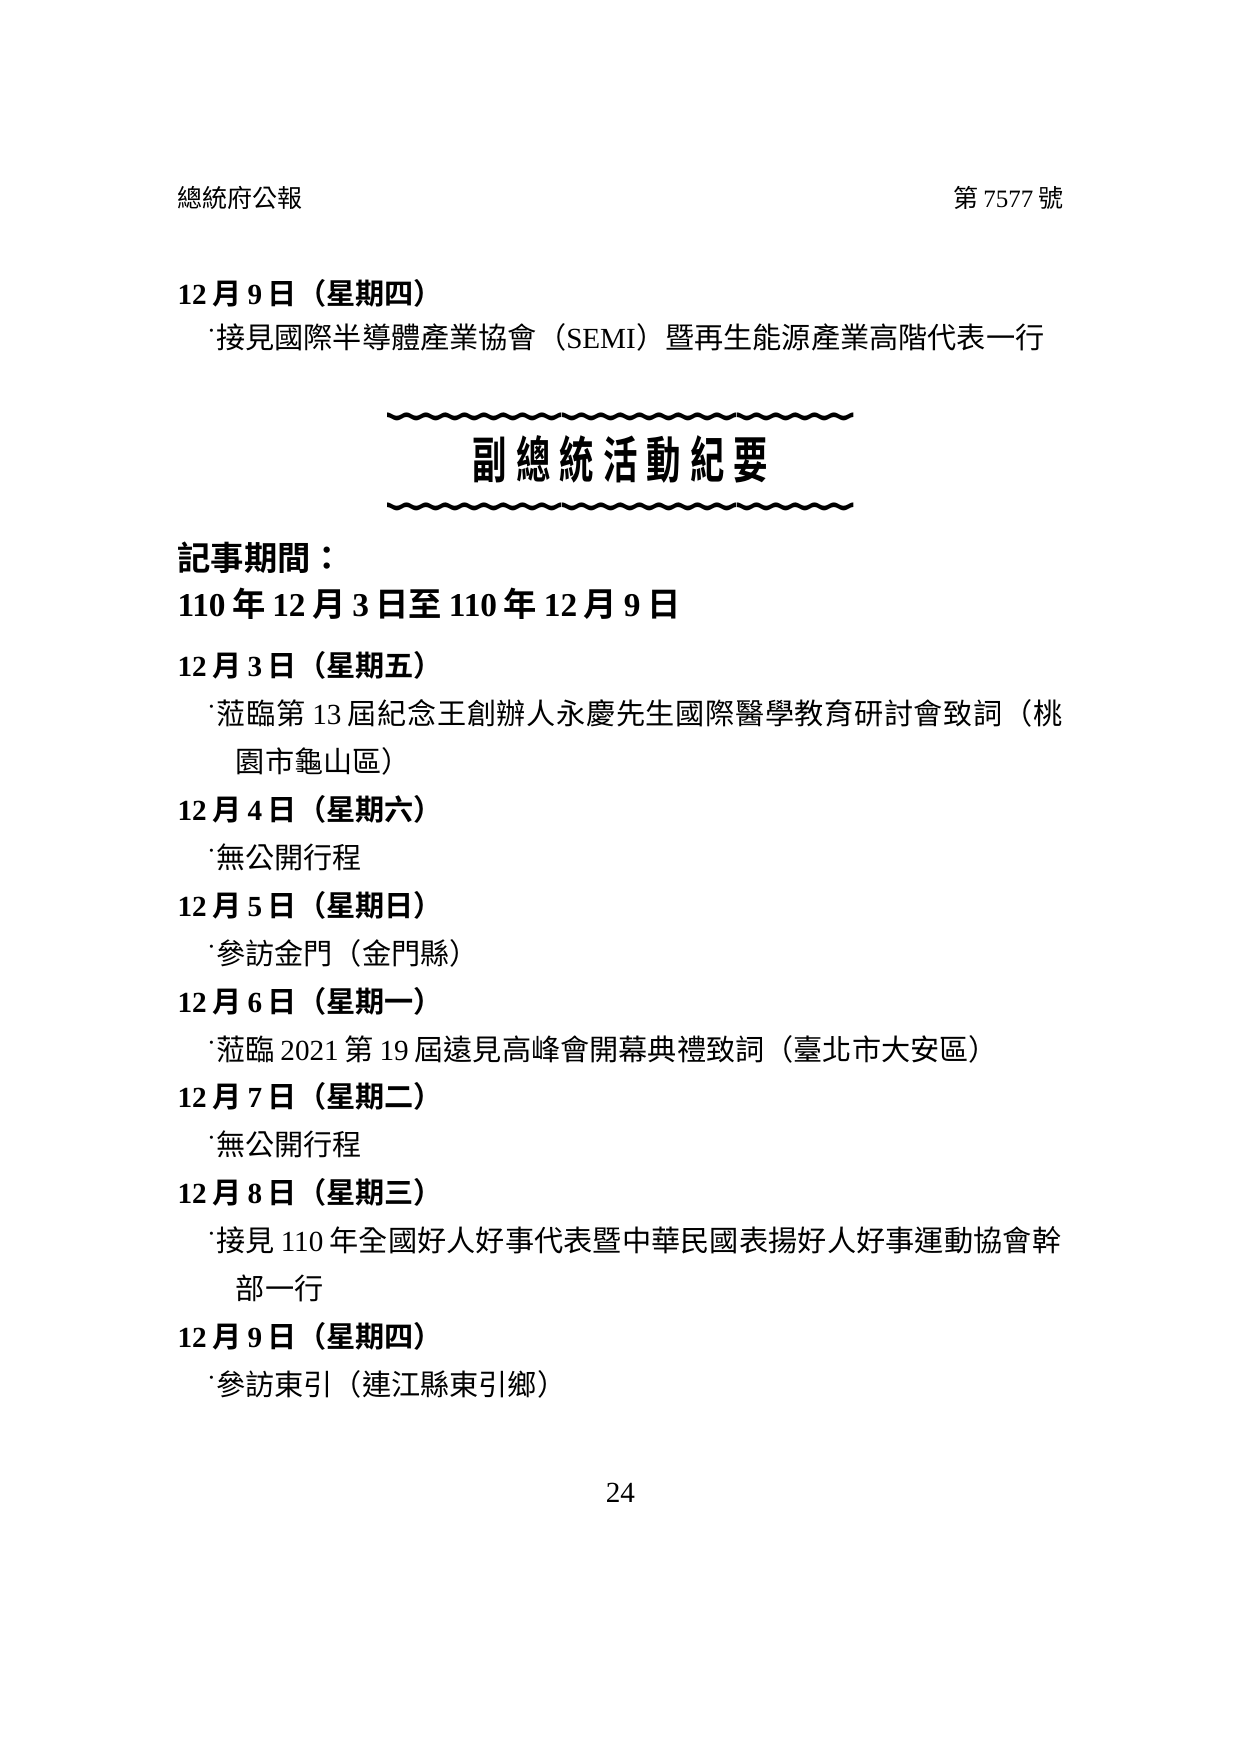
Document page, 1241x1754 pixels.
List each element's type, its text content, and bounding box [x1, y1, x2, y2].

text ˙無公開行程 [206, 1117, 1063, 1165]
text ˙接見國際半導體產業協會（SEMI）暨再生能源產業高階代表一行 [206, 314, 1063, 357]
text 12月9日（星期四） [177, 1309, 1063, 1357]
text 12月3日（星期五） [177, 638, 1063, 686]
text ˙無公開行程 [206, 830, 1063, 878]
text 110年12月3日至110年12月9日 [177, 580, 1063, 626]
text 記事期間： [177, 534, 1063, 580]
text 12月7日（星期二） [177, 1069, 1063, 1117]
text 12月8日（星期三） [177, 1165, 1063, 1213]
text ˙接見110年全國好人好事代表暨中華民國表揚好人好事運動協會幹部一行 [206, 1213, 1063, 1309]
text 12月4日（星期六） [177, 782, 1063, 830]
text 12月6日（星期一） [177, 974, 1063, 1022]
text ˙參訪東引（連江縣東引鄉） [206, 1357, 1063, 1405]
text ˙蒞臨第13屆紀念王創辦人永慶先生國際醫學教育研討會致詞（桃園市龜山區） [206, 686, 1063, 782]
text 12月5日（星期日） [177, 878, 1063, 926]
text 12月9日（星期四） [177, 266, 1063, 314]
text 副總統活動紀要 [177, 420, 1063, 492]
text ﹏﹏﹏﹏﹏﹏﹏﹏ [177, 492, 1063, 509]
text ﹏﹏﹏﹏﹏﹏﹏﹏ [177, 395, 1063, 420]
text ˙參訪金門（金門縣） [206, 926, 1063, 974]
text ˙蒞臨2021第19屆遠見高峰會開幕典禮致詞（臺北市大安區） [206, 1022, 1063, 1069]
